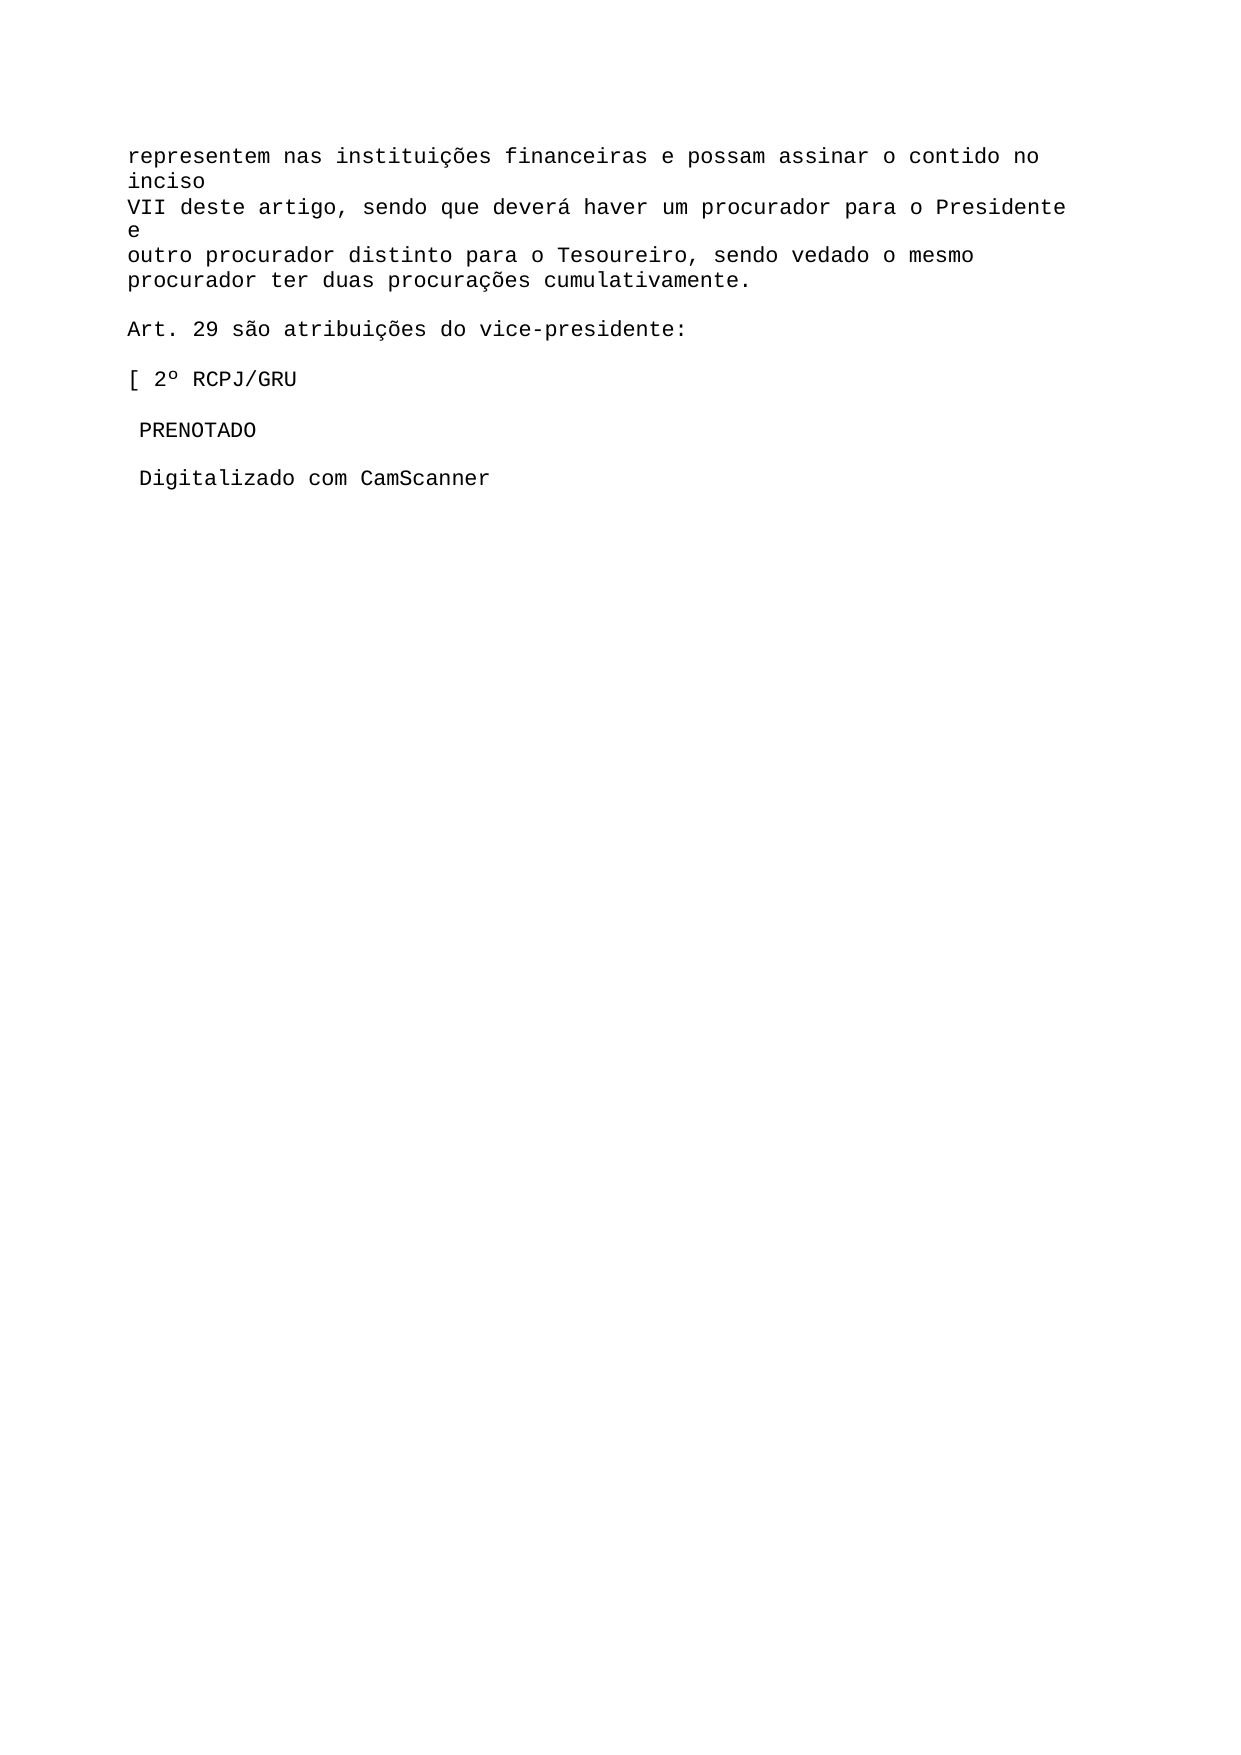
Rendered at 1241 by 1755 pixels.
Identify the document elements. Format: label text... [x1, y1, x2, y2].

text outro procurador distinto para o Tesoureiro, sendo vedado o mesmo procurador ter duas procurações cumulativamente. [127, 244, 1072, 294]
text Art. 29 são atribuições do vice-presidente: [ 2º RCPJ/GRU [127, 319, 711, 393]
text representem nas instituições financeiras e possam assinar o contido no inciso [127, 146, 1085, 195]
text Digitalizado com CamScanner [139, 467, 1097, 492]
list deste artigo, sendo que deverá haver um procurador para o Presidente e [127, 195, 1085, 244]
text PRENOTADO [139, 418, 1097, 442]
